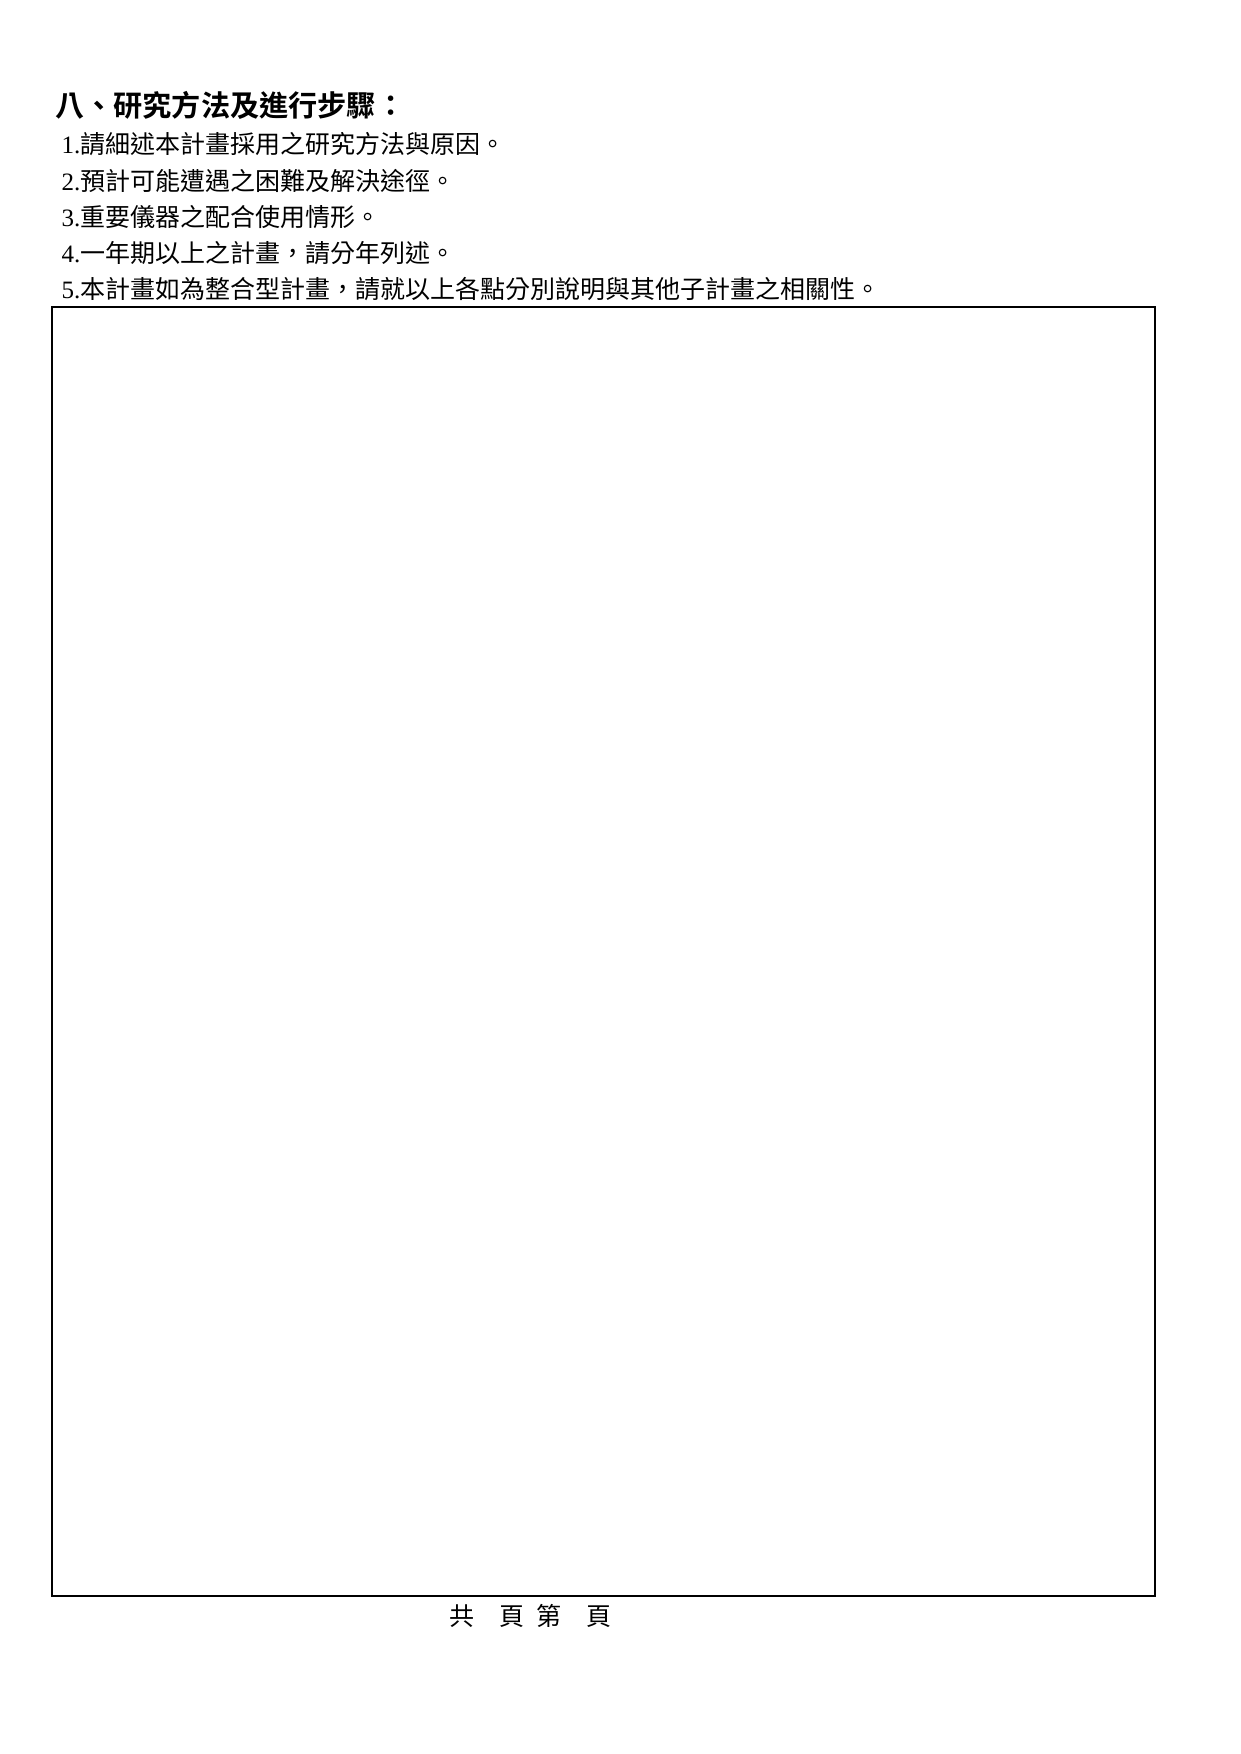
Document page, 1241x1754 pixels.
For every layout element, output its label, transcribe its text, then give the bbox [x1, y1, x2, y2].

text 共 頁 第 頁 [74, 1597, 1152, 1633]
table_header [53, 308, 1154, 1595]
text 4.一年期以上之計畫，請分年列述。 [61, 234, 1152, 270]
text 1.請細述本計畫採用之研究方法與原因。 [61, 125, 1152, 161]
text 八、研究方法及進行步驟： [55, 83, 1152, 125]
text 2.預計可能遭遇之困難及解決途徑。 [61, 161, 1152, 197]
text 5.本計畫如為整合型計畫，請就以上各點分別說明與其他子計畫之相關性。 [61, 270, 1152, 306]
text 3.重要儀器之配合使用情形。 [61, 197, 1152, 234]
